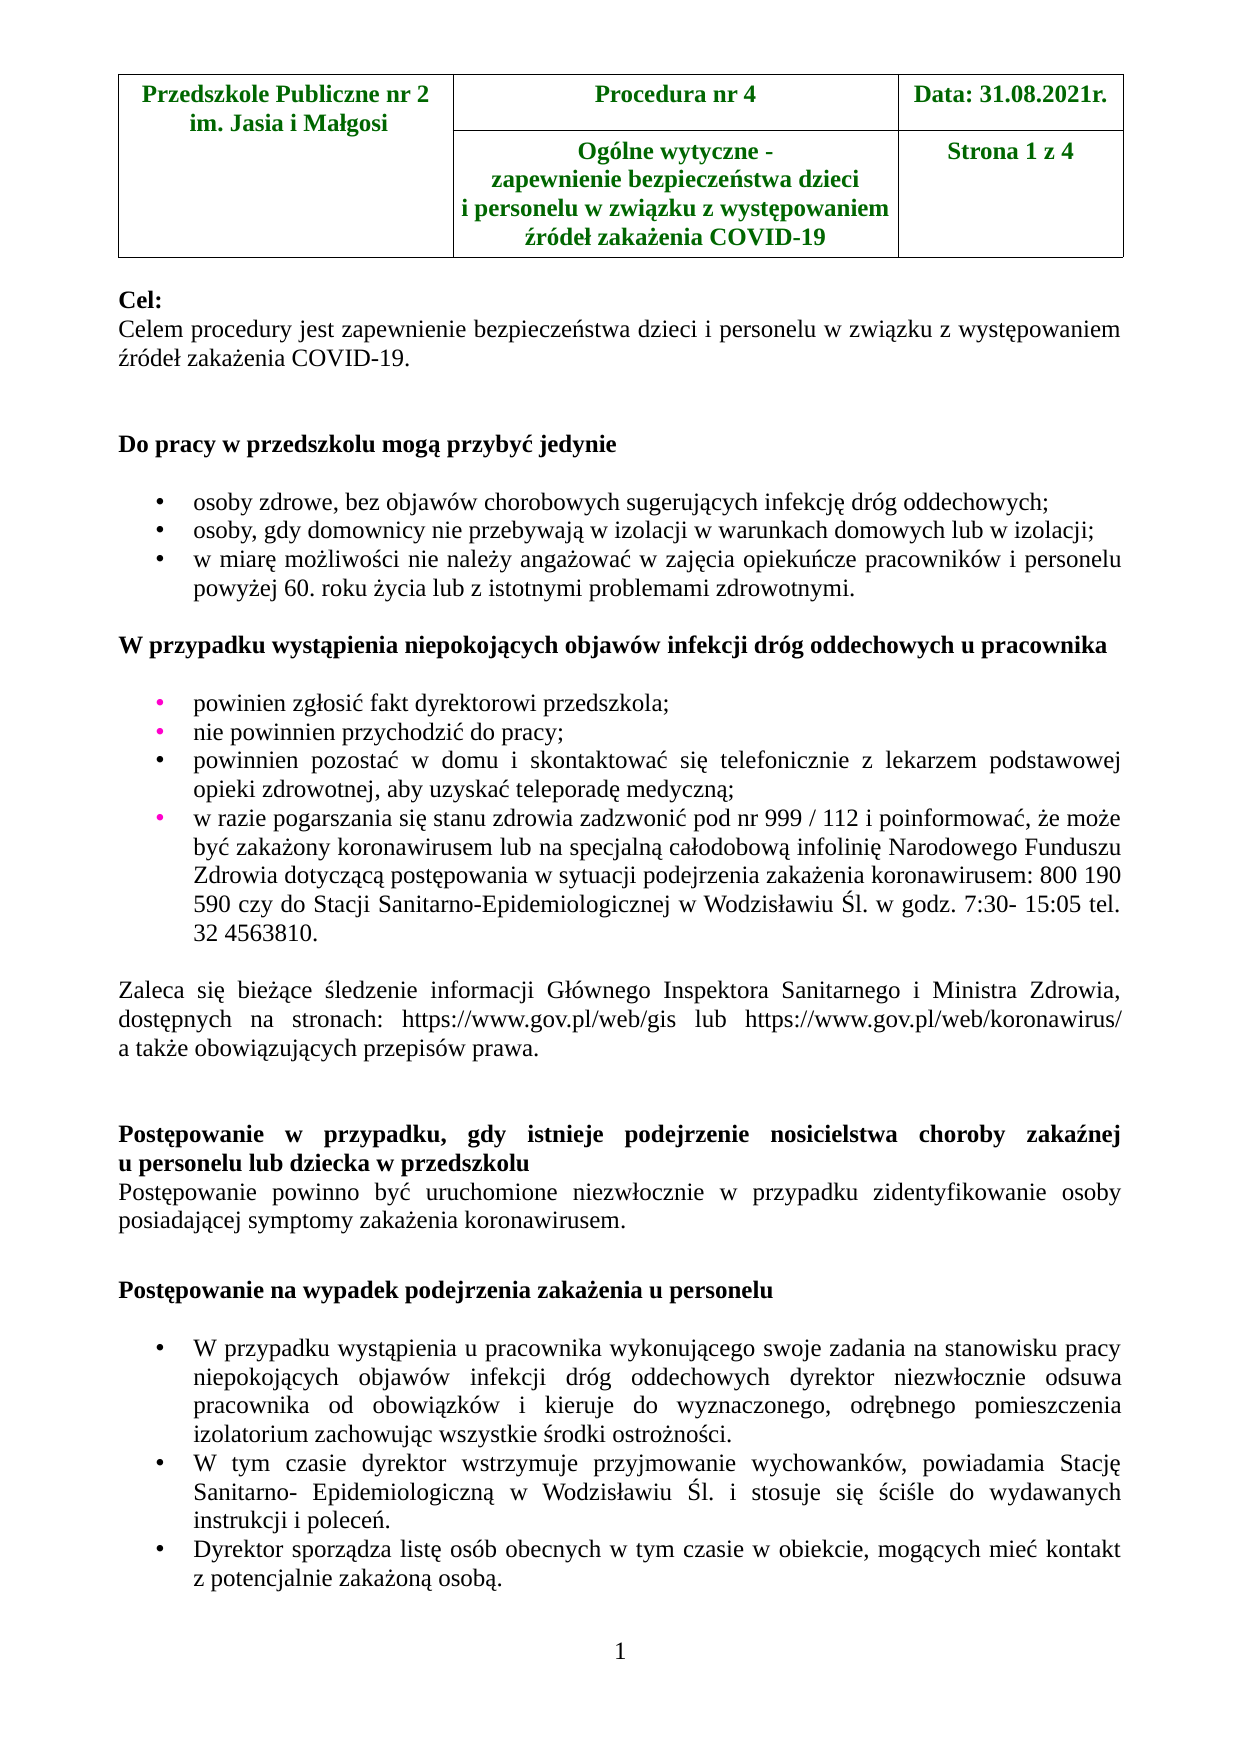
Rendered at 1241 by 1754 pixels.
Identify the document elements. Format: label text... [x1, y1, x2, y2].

list w razie pogarszania się stanu zdrowia zadzwonić pod nr 999 / 112 i poinformować, że może być zakażony koronawirusem lub na specjalną całodobową infolinię Narodowego Funduszu Zdrowia dotyczącą postępowania w sytuacji podejrzenia zakażenia koronawirusem: 800 190 590 czy do Stacji Sanitarno-Epidemiologicznej w Wodzisławiu Śl. w godz. 7:30- 15:05 tel. 32 4563810. [156, 803, 1122, 947]
text Cel: [118, 285, 1122, 314]
list powinien zgłosić fakt dyrektorowi przedszkola; [156, 688, 1122, 717]
list Dyrektor sporządza listę osób obecnych w tym czasie w obiekcie, mogących mieć kontakt z potencjalnie zakażoną osobą. [156, 1534, 1122, 1592]
list W tym czasie dyrektor wstrzymuje przyjmowanie wychowanków, powiadamia Stację Sanitarno- Epidemiologiczną w Wodzisławiu Śl. i stosuje się ściśle do wydawanych instrukcji i poleceń. [156, 1448, 1122, 1534]
text W przypadku wystąpienia niepokojących objawów infekcji dróg oddechowych u pracownika [118, 630, 1122, 659]
text Zaleca się bieżące śledzenie informacji Głównego Inspektora Sanitarnego i Ministra Zdrowia, dostępnych na stronach: https://www.gov.pl/web/gis lub https://www.gov.pl/web/koronawirus/ a także obowiązujących przepisów prawa. [118, 975, 1122, 1062]
list w miarę możliwości nie należy angażować w zajęcia opiekuńcze pracowników i personelu powyżej 60. roku życia lub z istotnymi problemami zdrowotnymi. [156, 544, 1122, 602]
text Do pracy w przedszkolu mogą przybyć jedynie [118, 429, 1122, 458]
list osoby zdrowe, bez objawów chorobowych sugerujących infekcję dróg oddechowych; [156, 487, 1122, 515]
list W przypadku wystąpienia u pracownika wykonującego swoje zadania na stanowisku pracy niepokojących objawów infekcji dróg oddechowych dyrektor niezwłocznie odsuwa pracownika od obowiązków i kieruje do wyznaczonego, odrębnego pomieszczenia izolatorium zachowując wszystkie środki ostrożności. [156, 1333, 1122, 1448]
list nie powinnien przychodzić do pracy; [156, 717, 1122, 745]
text Celem procedury jest zapewnienie bezpieczeństwa dzieci i personelu w związku z występowaniem źródeł zakażenia COVID-19. [118, 314, 1122, 372]
text Postępowanie powinno być uruchomione niezwłocznie w przypadku zidentyfikowanie osoby posiadającej symptomy zakażenia koronawirusem. [118, 1177, 1122, 1234]
list osoby, gdy domownicy nie przebywają w izolacji w warunkach domowych lub w izolacji; [156, 515, 1122, 544]
text Postępowanie w przypadku, gdy istnieje podejrzenie nosicielstwa choroby zakaźnej u personelu lub dziecka w przedszkolu [118, 1119, 1122, 1177]
list powinnien pozostać w domu i skontaktować się telefonicznie z lekarzem podstawowej opieki zdrowotnej, aby uzyskać teleporadę medyczną; [156, 745, 1122, 803]
text Postępowanie na wypadek podejrzenia zakażenia u personelu [118, 1275, 1122, 1304]
